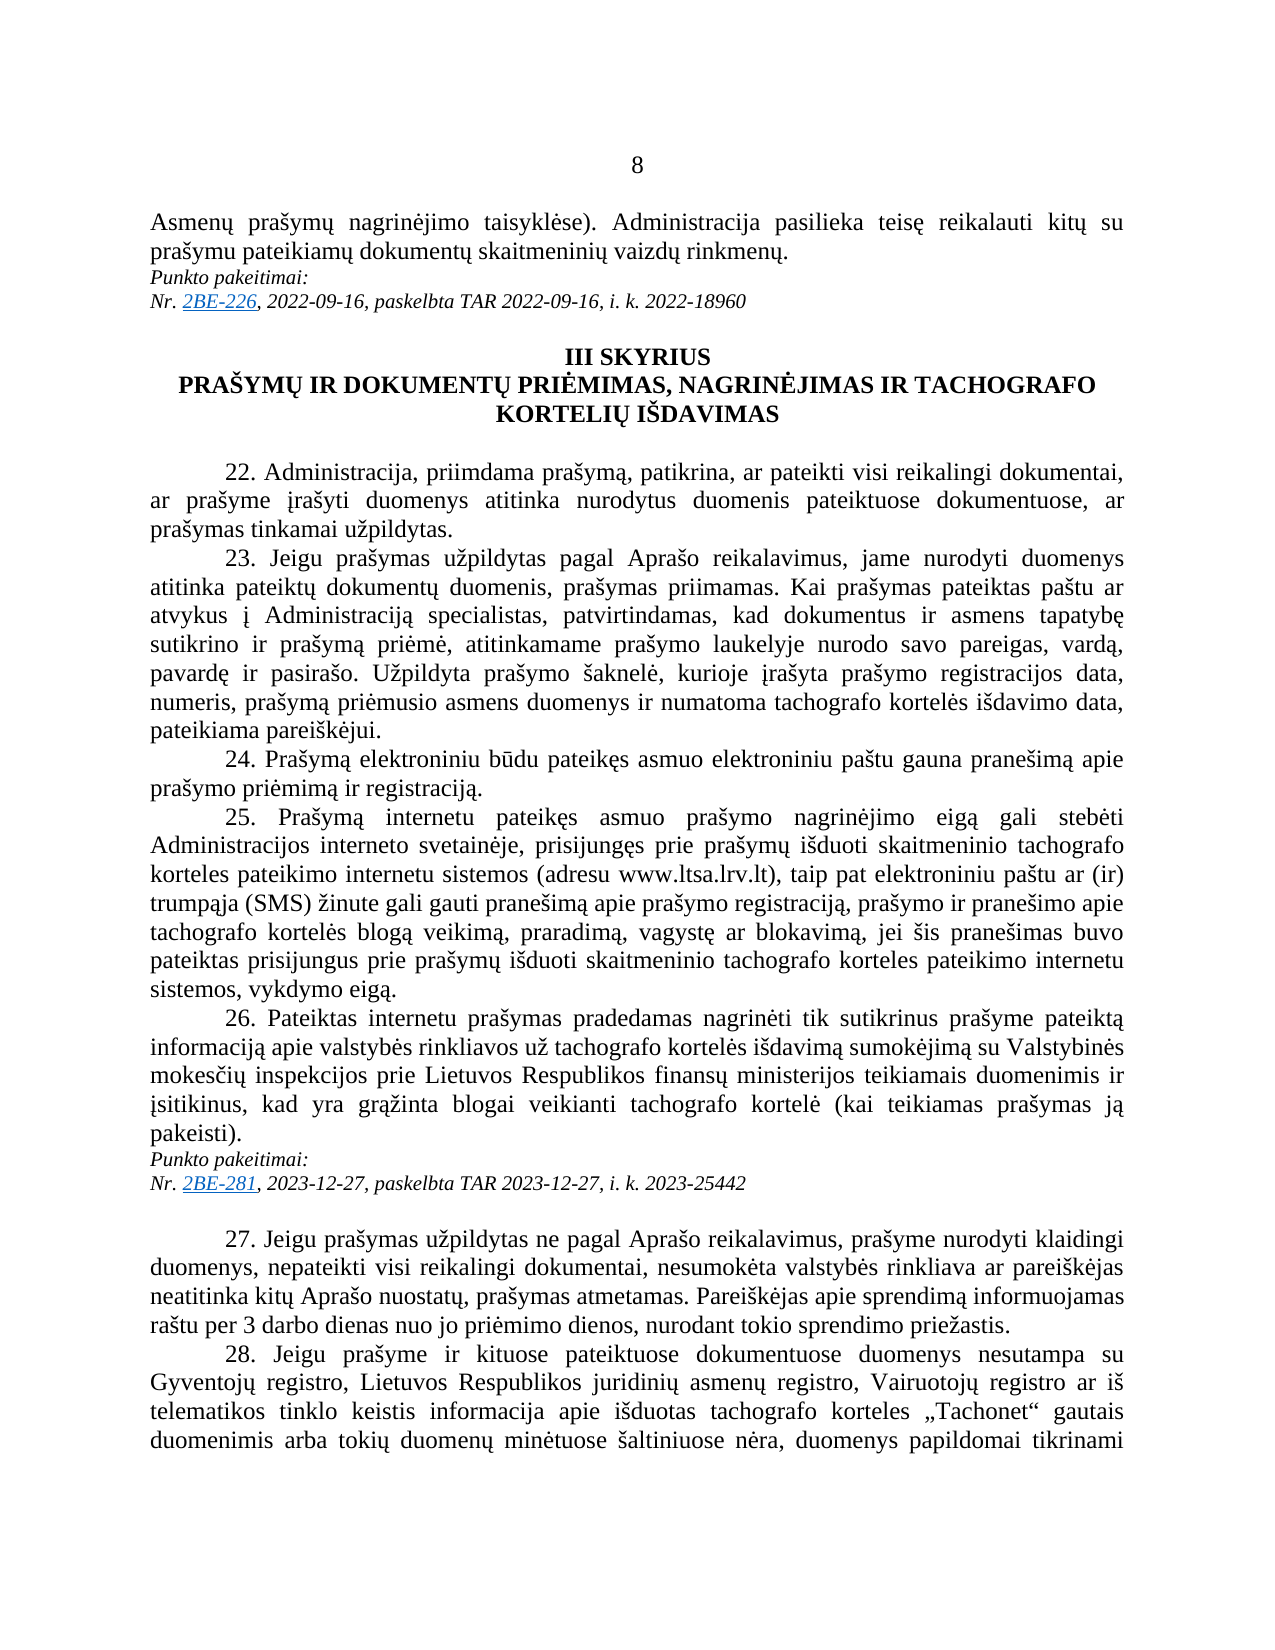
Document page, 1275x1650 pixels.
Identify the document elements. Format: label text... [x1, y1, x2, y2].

text III SKYRIUS [150, 342, 1125, 371]
text 22. Administracija, priimdama prašymą, patikrina, ar pateikti visi reikalingi dokumentai, ar prašyme įrašyti duomenys atitinka nurodytus duomenis pateiktuose dokumentuose, ar prašymas tinkamai užpildytas. [150, 457, 1125, 543]
text Nr. 2BE-281, 2023-12-27, paskelbta TAR 2023-12-27, i. k. 2023-25442 [150, 1171, 1125, 1195]
text 28. Jeigu prašyme ir kituose pateiktuose dokumentuose duomenys nesutampa su Gyventojų registro, Lietuvos Respublikos juridinių asmenų registro, Vairuotojų registro ar iš telematikos tinklo keistis informacija apie išduotas tachografo korteles „Tachonet“ gautais duomenimis arba tokių duomenų minėtuose šaltiniuose nėra, duomenys papildomai tikrinami [150, 1339, 1125, 1454]
text PRAŠYMŲ IR DOKUMENTŲ PRIĖMIMAS, NAGRINĖJIMAS IR TACHOGRAFO KORTELIŲ IŠDAVIMAS [150, 371, 1125, 428]
text 26. Pateiktas internetu prašymas pradedamas nagrinėti tik sutikrinus prašyme pateiktą informaciją apie valstybės rinkliavos už tachografo kortelės išdavimą sumokėjimą su Valstybinės mokesčių inspekcijos prie Lietuvos Respublikos finansų ministerijos teikiamais duomenimis ir įsitikinus, kad yra grąžinta blogai veikianti tachografo kortelė (kai teikiamas prašymas ją pakeisti). [150, 1003, 1125, 1147]
text 24. Prašymą elektroniniu būdu pateikęs asmuo elektroniniu paštu gauna pranešimą apie prašymo priėmimą ir registraciją. [150, 744, 1125, 802]
text Punkto pakeitimai: [150, 265, 1125, 289]
text Nr. 2BE-226, 2022-09-16, paskelbta TAR 2022-09-16, i. k. 2022-18960 [150, 289, 1125, 313]
text Asmenų prašymų nagrinėjimo taisyklėse). Administracija pasilieka teisę reikalauti kitų su prašymu pateikiamų dokumentų skaitmeninių vaizdų rinkmenų. [150, 207, 1125, 265]
text 23. Jeigu prašymas užpildytas pagal Aprašo reikalavimus, jame nurodyti duomenys atitinka pateiktų dokumentų duomenis, prašymas priimamas. Kai prašymas pateiktas paštu ar atvykus į Administraciją specialistas, patvirtindamas, kad dokumentus ir asmens tapatybę sutikrino ir prašymą priėmė, atitinkamame prašymo laukelyje nurodo savo pareigas, vardą, pavardę ir pasirašo. Užpildyta prašymo šaknelė, kurioje įrašyta prašymo registracijos data, numeris, prašymą priėmusio asmens duomenys ir numatoma tachografo kortelės išdavimo data, pateikiama pareiškėjui. [150, 543, 1125, 744]
text Punkto pakeitimai: [150, 1147, 1125, 1171]
text 25. Prašymą internetu pateikęs asmuo prašymo nagrinėjimo eigą gali stebėti Administracijos interneto svetainėje, prisijungęs prie prašymų išduoti skaitmeninio tachografo korteles pateikimo internetu sistemos (adresu www.ltsa.lrv.lt), taip pat elektroniniu paštu ar (ir) trumpąja (SMS) žinute gali gauti pranešimą apie prašymo registraciją, prašymo ir pranešimo apie tachografo kortelės blogą veikimą, praradimą, vagystę ar blokavimą, jei šis pranešimas buvo pateiktas prisijungus prie prašymų išduoti skaitmeninio tachografo korteles pateikimo internetu sistemos, vykdymo eigą. [150, 802, 1125, 1003]
text 27. Jeigu prašymas užpildytas ne pagal Aprašo reikalavimus, prašyme nurodyti klaidingi duomenys, nepateikti visi reikalingi dokumentai, nesumokėta valstybės rinkliava ar pareiškėjas neatitinka kitų Aprašo nuostatų, prašymas atmetamas. Pareiškėjas apie sprendimą informuojamas raštu per 3 darbo dienas nuo jo priėmimo dienos, nurodant tokio sprendimo priežastis. [150, 1224, 1125, 1339]
